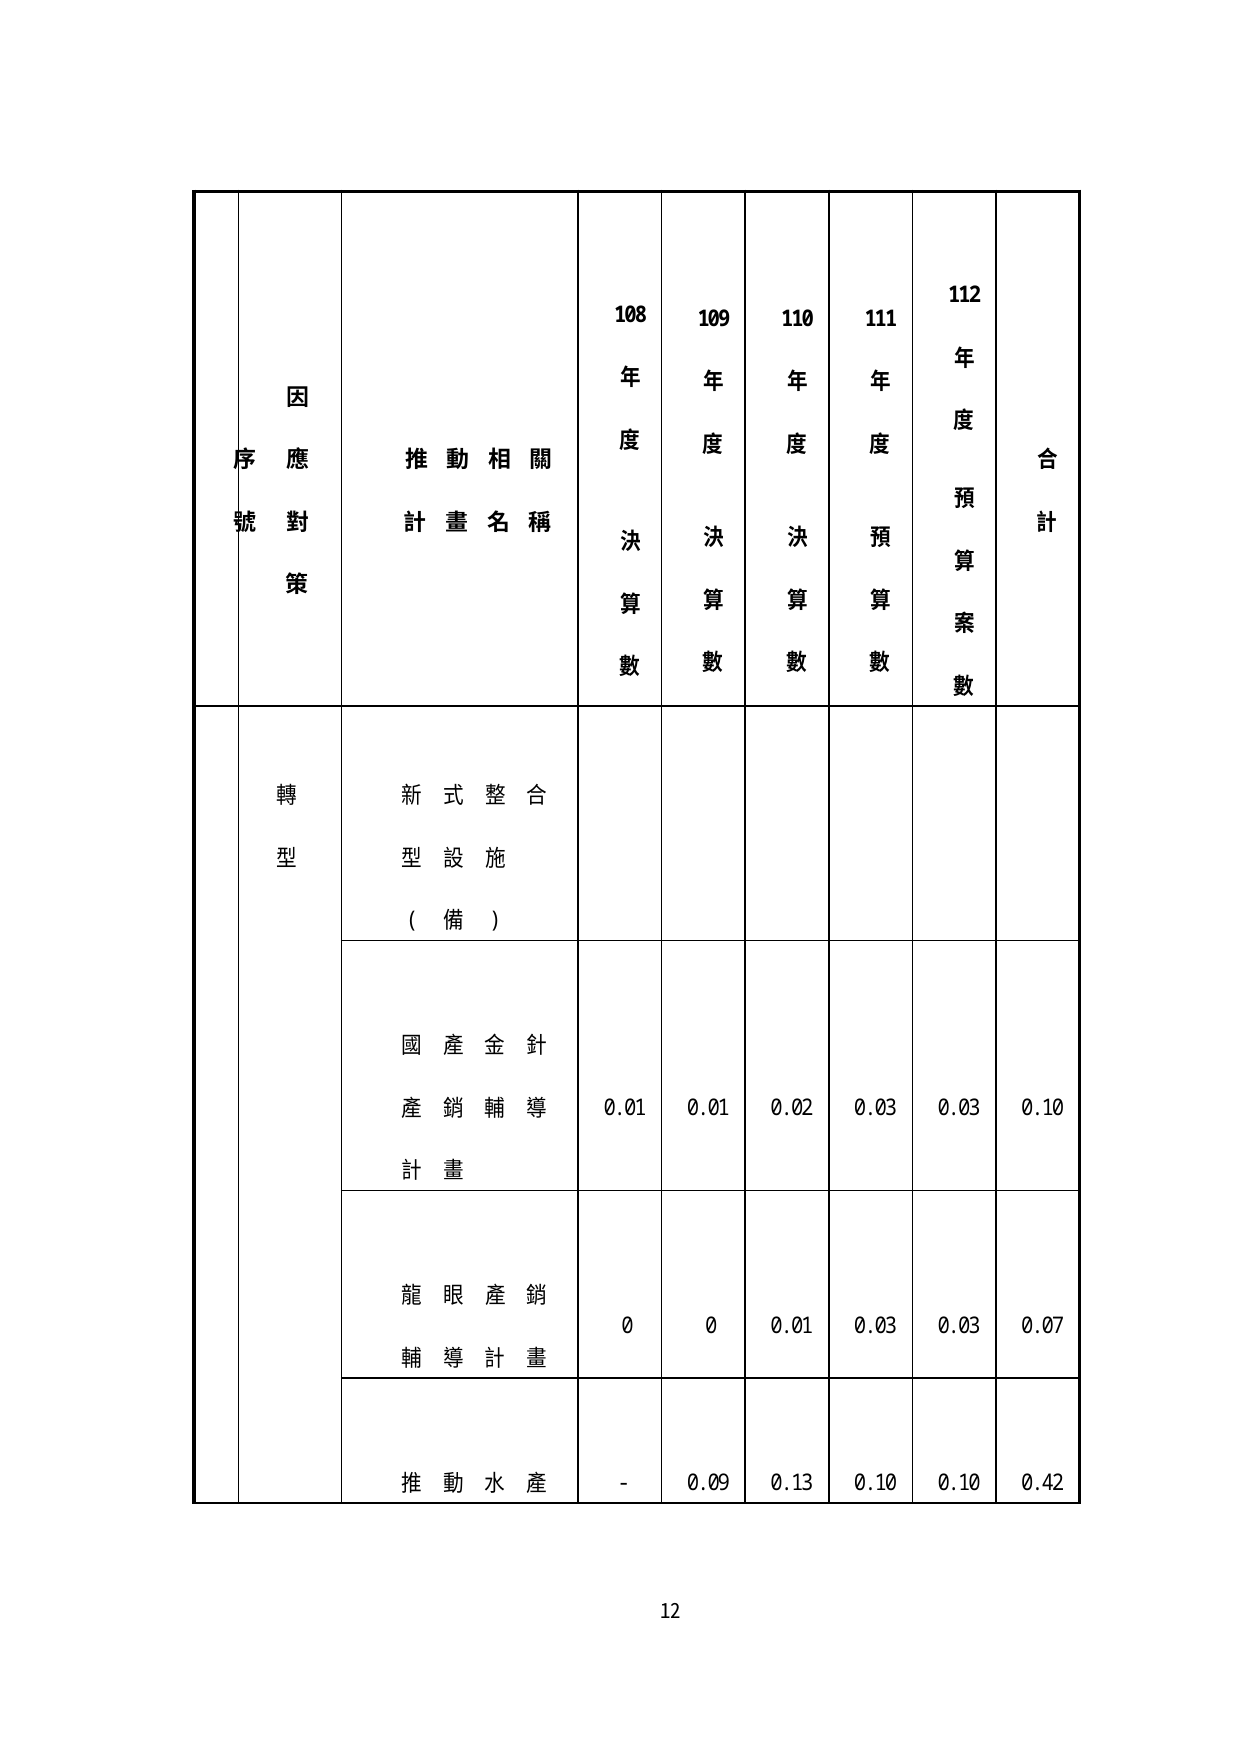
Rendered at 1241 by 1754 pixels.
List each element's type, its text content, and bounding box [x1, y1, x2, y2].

table_cell 0.03 [830, 1191, 912, 1377]
table_cell 0.10 [913, 1379, 995, 1502]
table_cell 龍眼產銷輔導計畫 [342, 1191, 577, 1377]
table_header 因應對策 [239, 193, 341, 705]
table_cell 0.03 [830, 941, 912, 1189]
table_cell [913, 707, 995, 939]
table_cell 推動水產 [342, 1379, 577, 1502]
table_cell - [579, 707, 661, 939]
table_cell 0.10 [997, 941, 1078, 1189]
table_cell [746, 707, 828, 939]
table_cell 0.13 [746, 1379, 828, 1502]
table_cell - [662, 707, 744, 939]
table_header 108年度 決算數 [579, 193, 661, 705]
table_cell 0 [579, 1191, 661, 1377]
table_cell 0.03 [913, 1191, 995, 1377]
table_cell 國產金針產銷輔導計畫 [342, 941, 577, 1189]
table_cell - [579, 1379, 661, 1502]
table_cell 0.01 [746, 1191, 828, 1377]
table_cell 0.09 [662, 1379, 744, 1502]
table_header 109年度 決算數 [662, 193, 744, 705]
table_cell 0.07 [997, 1191, 1078, 1377]
table_cell 0.42 [997, 1379, 1078, 1502]
table_header 序號 [196, 193, 238, 705]
table_cell 0.01 [579, 941, 661, 1189]
table_cell 0.02 [746, 941, 828, 1189]
table_cell 0.03 [913, 941, 995, 1189]
table_header 112年度 預算案數 [913, 193, 995, 705]
table_cell [997, 707, 1078, 939]
table_header 110年度 決算數 [746, 193, 828, 705]
table_cell 0.10 [830, 1379, 912, 1502]
table_header 111年度 預算數 [830, 193, 912, 705]
table_cell 0.01 [662, 941, 744, 1189]
table_cell 新式整合型設施(備) [342, 707, 577, 939]
table_header 推動相關計畫名稱 [342, 193, 577, 705]
table_cell [196, 707, 238, 1502]
table_cell [830, 707, 912, 939]
table_cell 轉型 [239, 707, 341, 1502]
table_cell 0 [662, 1191, 744, 1377]
table_header 合計 [997, 193, 1078, 705]
